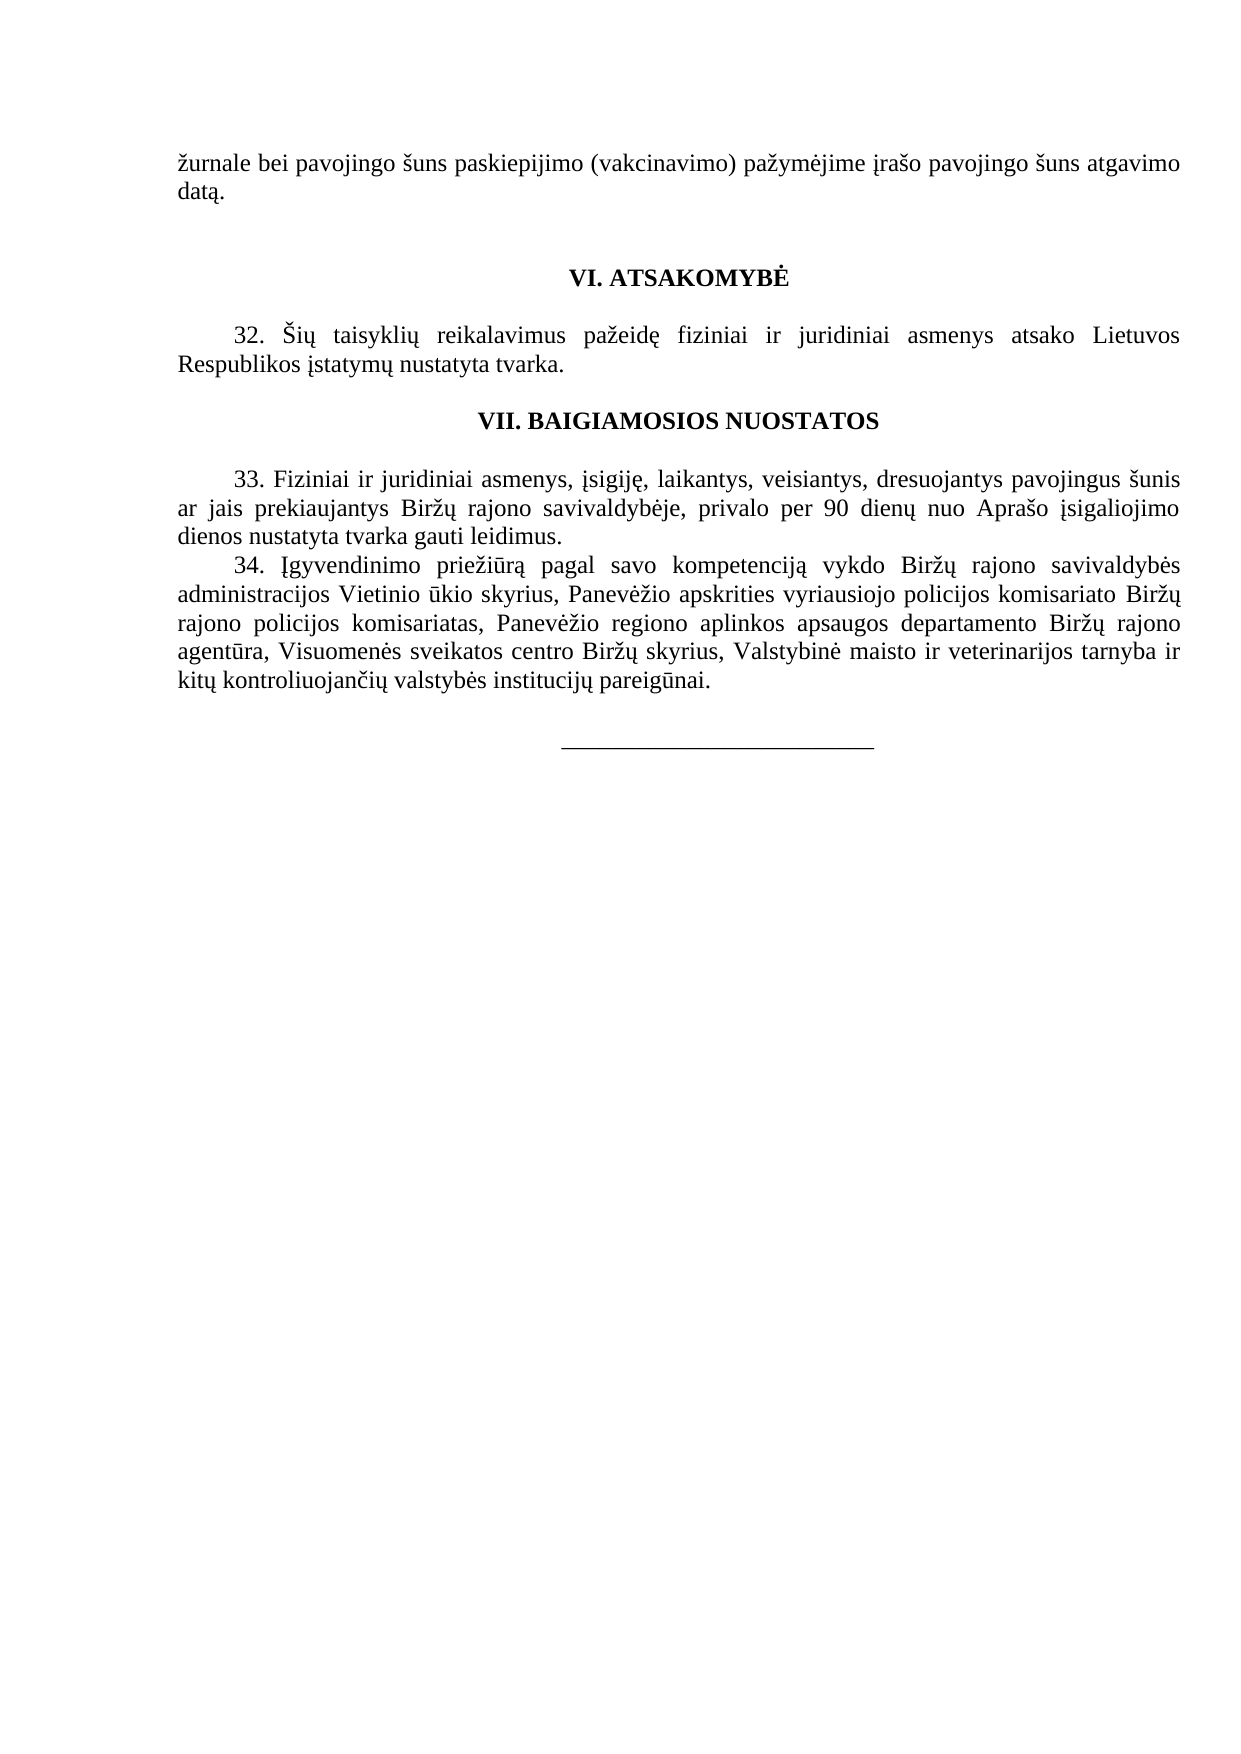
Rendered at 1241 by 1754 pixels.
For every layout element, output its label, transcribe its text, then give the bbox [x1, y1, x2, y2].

text VII. BAIGIAMOSIOS NUOSTATOS [176, 406, 1181, 435]
text VI. ATSAKOMYBĖ [177, 263, 1181, 291]
text 33. Fiziniai ir juridiniai asmenys, įsigiję, laikantys, veisiantys, dresuojantys pavojingus šunis ar jais prekiaujantys Biržų rajono savivaldybėje, privalo per 90 dienų nuo Aprašo įsigaliojimo dienos nustatyta tvarka gauti leidimus. [177, 464, 1181, 550]
text _________________________ [177, 723, 1181, 751]
text 32. Šių taisyklių reikalavimus pažeidę fiziniai ir juridiniai asmenys atsako Lietuvos Respublikos įstatymų nustatyta tvarka. [177, 320, 1181, 378]
text žurnale bei pavojingo šuns paskiepijimo (vakcinavimo) pažymėjime įrašo pavojingo šuns atgavimo datą. [177, 148, 1181, 205]
text 34. Įgyvendinimo priežiūrą pagal savo kompetenciją vykdo Biržų rajono savivaldybės administracijos Vietinio ūkio skyrius, Panevėžio apskrities vyriausiojo policijos komisariato Biržų rajono policijos komisariatas, Panevėžio regiono aplinkos apsaugos departamento Biržų rajono agentūra, Visuomenės sveikatos centro Biržų skyrius, Valstybinė maisto ir veterinarijos tarnyba ir kitų kontroliuojančių valstybės institucijų pareigūnai. [177, 550, 1181, 694]
